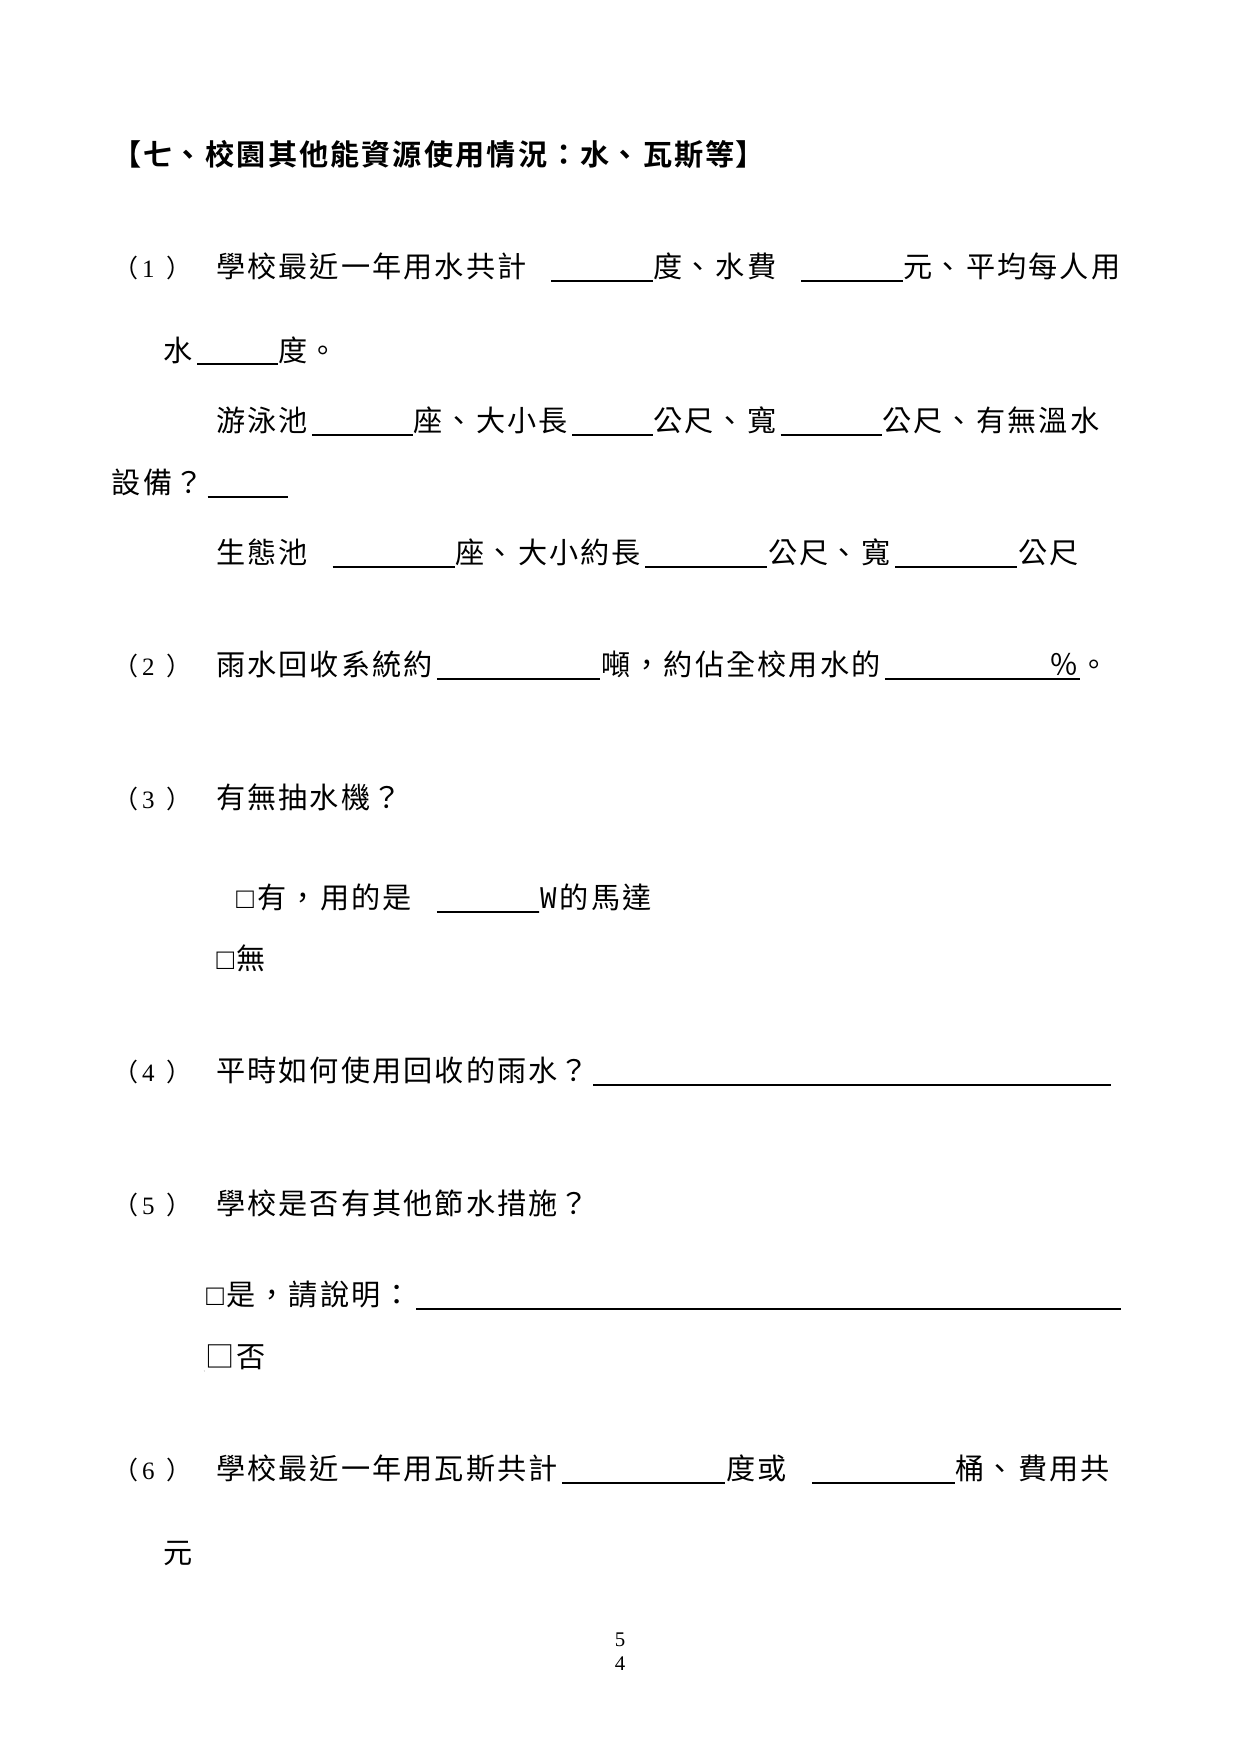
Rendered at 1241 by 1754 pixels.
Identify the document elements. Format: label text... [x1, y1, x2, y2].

text □有，用的是 W的馬達 [111, 845, 1121, 908]
text □無 [111, 915, 1121, 978]
text □是，請說明： □否 [204, 1251, 1121, 1376]
list 雨水回收系統約 噸，約佔全校用水的 ％。 [111, 580, 1121, 705]
list 學校是否有其他節水措施？ [111, 1118, 1121, 1243]
text 游泳池 座、大小長 公尺、寬 公尺、有無溫水設備？ [111, 377, 1121, 502]
list 學校最近一年用水共計 度、水費 元、平均每人用水 度。 [111, 182, 1121, 369]
text 【七、校園其他能資源使用情況：水、瓦斯等】 [111, 111, 1121, 174]
text 生態池 座、大小約長 公尺、寬 公尺 [111, 509, 1121, 572]
list 平時如何使用回收的雨水？ [111, 986, 1121, 1111]
list 學校最近一年用瓦斯共計 度或 桶、費用共 元 [111, 1384, 1121, 1571]
list 有無抽水機？ [111, 712, 1121, 837]
